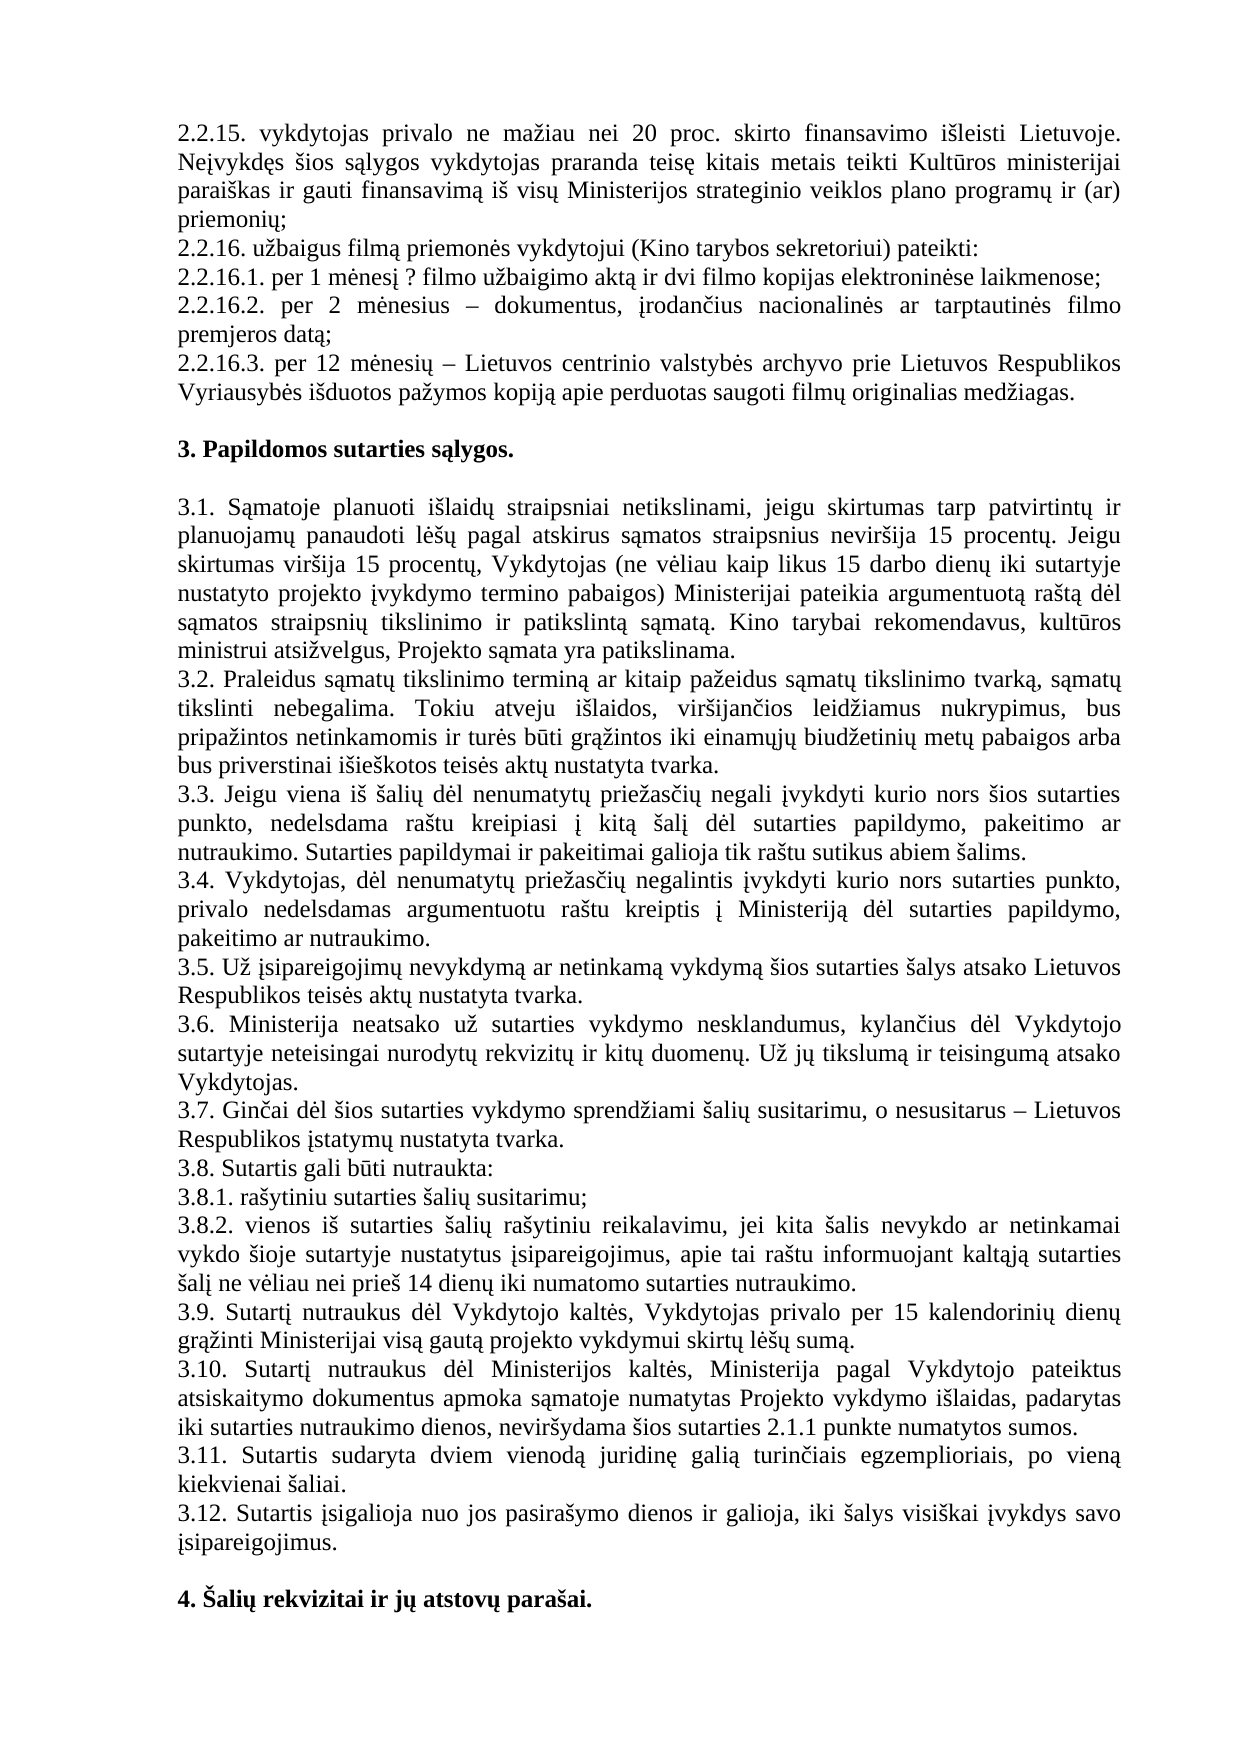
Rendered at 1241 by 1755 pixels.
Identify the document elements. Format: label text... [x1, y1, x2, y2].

text 3.11. Sutartis sudaryta dviem vienodą juridinę galią turinčiais egzemplioriais, po vieną kiekvienai šaliai. [177, 1441, 1122, 1498]
text 3.4. Vykdytojas, dėl nenumatytų priežasčių negalintis įvykdyti kurio nors sutarties punkto, privalo nedelsdamas argumentuotu raštu kreiptis į Ministeriją dėl sutarties papildymo, pakeitimo ar nutraukimo. [177, 866, 1122, 952]
text 3.1. Sąmatoje planuoti išlaidų straipsniai netikslinami, jeigu skirtumas tarp patvirtintų ir planuojamų panaudoti lėšų pagal atskirus sąmatos straipsnius neviršija 15 procentų. Jeigu skirtumas viršija 15 procentų, Vykdytojas (ne vėliau kaip likus 15 darbo dienų iki sutartyje nustatyto projekto įvykdymo termino pabaigos) Ministerijai pateikia argumentuotą raštą dėl sąmatos straipsnių tikslinimo ir patikslintą sąmatą. Kino tarybai rekomendavus, kultūros ministrui atsižvelgus, Projekto sąmata yra patikslinama. [177, 492, 1122, 664]
text 2.2.16.2. per 2 mėnesius – dokumentus, įrodančius nacionalinės ar tarptautinės filmo premjeros datą; [177, 291, 1122, 348]
text 3.6. Ministerija neatsako už sutarties vykdymo nesklandumus, kylančius dėl Vykdytojo sutartyje neteisingai nurodytų rekvizitų ir kitų duomenų. Už jų tikslumą ir teisingumą atsako Vykdytojas. [177, 1009, 1122, 1096]
text 2.2.15. vykdytojas privalo ne mažiau nei 20 proc. skirto finansavimo išleisti Lietuvoje. Neįvykdęs šios sąlygos vykdytojas praranda teisę kitais metais teikti Kultūros ministerijai paraiškas ir gauti finansavimą iš visų Ministerijos strateginio veiklos plano programų ir (ar) priemonių; [177, 118, 1122, 233]
text 3. Papildomos sutarties sąlygos. [177, 434, 1122, 463]
text 2.2.16. užbaigus filmą priemonės vykdytojui (Kino tarybos sekretoriui) pateikti: [177, 233, 1122, 262]
text 2.2.16.1. per 1 mėnesį ? filmo užbaigimo aktą ir dvi filmo kopijas elektroninėse laikmenose; [177, 262, 1122, 291]
text 3.5. Už įsipareigojimų nevykdymą ar netinkamą vykdymą šios sutarties šalys atsako Lietuvos Respublikos teisės aktų nustatyta tvarka. [177, 952, 1122, 1009]
text 3.2. Praleidus sąmatų tikslinimo terminą ar kitaip pažeidus sąmatų tikslinimo tvarką, sąmatų tikslinti nebegalima. Tokiu atveju išlaidos, viršijančios leidžiamus nukrypimus, bus pripažintos netinkamomis ir turės būti grąžintos iki einamųjų biudžetinių metų pabaigos arba bus priverstinai išieškotos teisės aktų nustatyta tvarka. [177, 664, 1122, 779]
text 3.12. Sutartis įsigalioja nuo jos pasirašymo dienos ir galioja, iki šalys visiškai įvykdys savo įsipareigojimus. [177, 1498, 1122, 1556]
text 3.3. Jeigu viena iš šalių dėl nenumatytų priežasčių negali įvykdyti kurio nors šios sutarties punkto, nedelsdama raštu kreipiasi į kitą šalį dėl sutarties papildymo, pakeitimo ar nutraukimo. Sutarties papildymai ir pakeitimai galioja tik raštu sutikus abiem šalims. [177, 779, 1122, 866]
text 2.2.16.3. per 12 mėnesių – Lietuvos centrinio valstybės archyvo prie Lietuvos Respublikos Vyriausybės išduotos pažymos kopiją apie perduotas saugoti filmų originalias medžiagas. [177, 348, 1122, 406]
text 3.8.2. vienos iš sutarties šalių rašytiniu reikalavimu, jei kita šalis nevykdo ar netinkamai vykdo šioje sutartyje nustatytus įsipareigojimus, apie tai raštu informuojant kaltąją sutarties šalį ne vėliau nei prieš 14 dienų iki numatomo sutarties nutraukimo. [177, 1211, 1122, 1297]
text 3.9. Sutartį nutraukus dėl Vykdytojo kaltės, Vykdytojas privalo per 15 kalendorinių dienų grąžinti Ministerijai visą gautą projekto vykdymui skirtų lėšų sumą. [177, 1297, 1122, 1354]
text 3.8. Sutartis gali būti nutraukta: [177, 1153, 1122, 1182]
text 3.10. Sutartį nutraukus dėl Ministerijos kaltės, Ministerija pagal Vykdytojo pateiktus atsiskaitymo dokumentus apmoka sąmatoje numatytas Projekto vykdymo išlaidas, padarytas iki sutarties nutraukimo dienos, neviršydama šios sutarties 2.1.1 punkte numatytos sumos. [177, 1354, 1122, 1441]
text 3.7. Ginčai dėl šios sutarties vykdymo sprendžiami šalių susitarimu, o nesusitarus – Lietuvos Respublikos įstatymų nustatyta tvarka. [177, 1096, 1122, 1153]
text 3.8.1. rašytiniu sutarties šalių susitarimu; [177, 1182, 1122, 1211]
text 4. Šalių rekvizitai ir jų atstovų parašai. [177, 1584, 1122, 1613]
